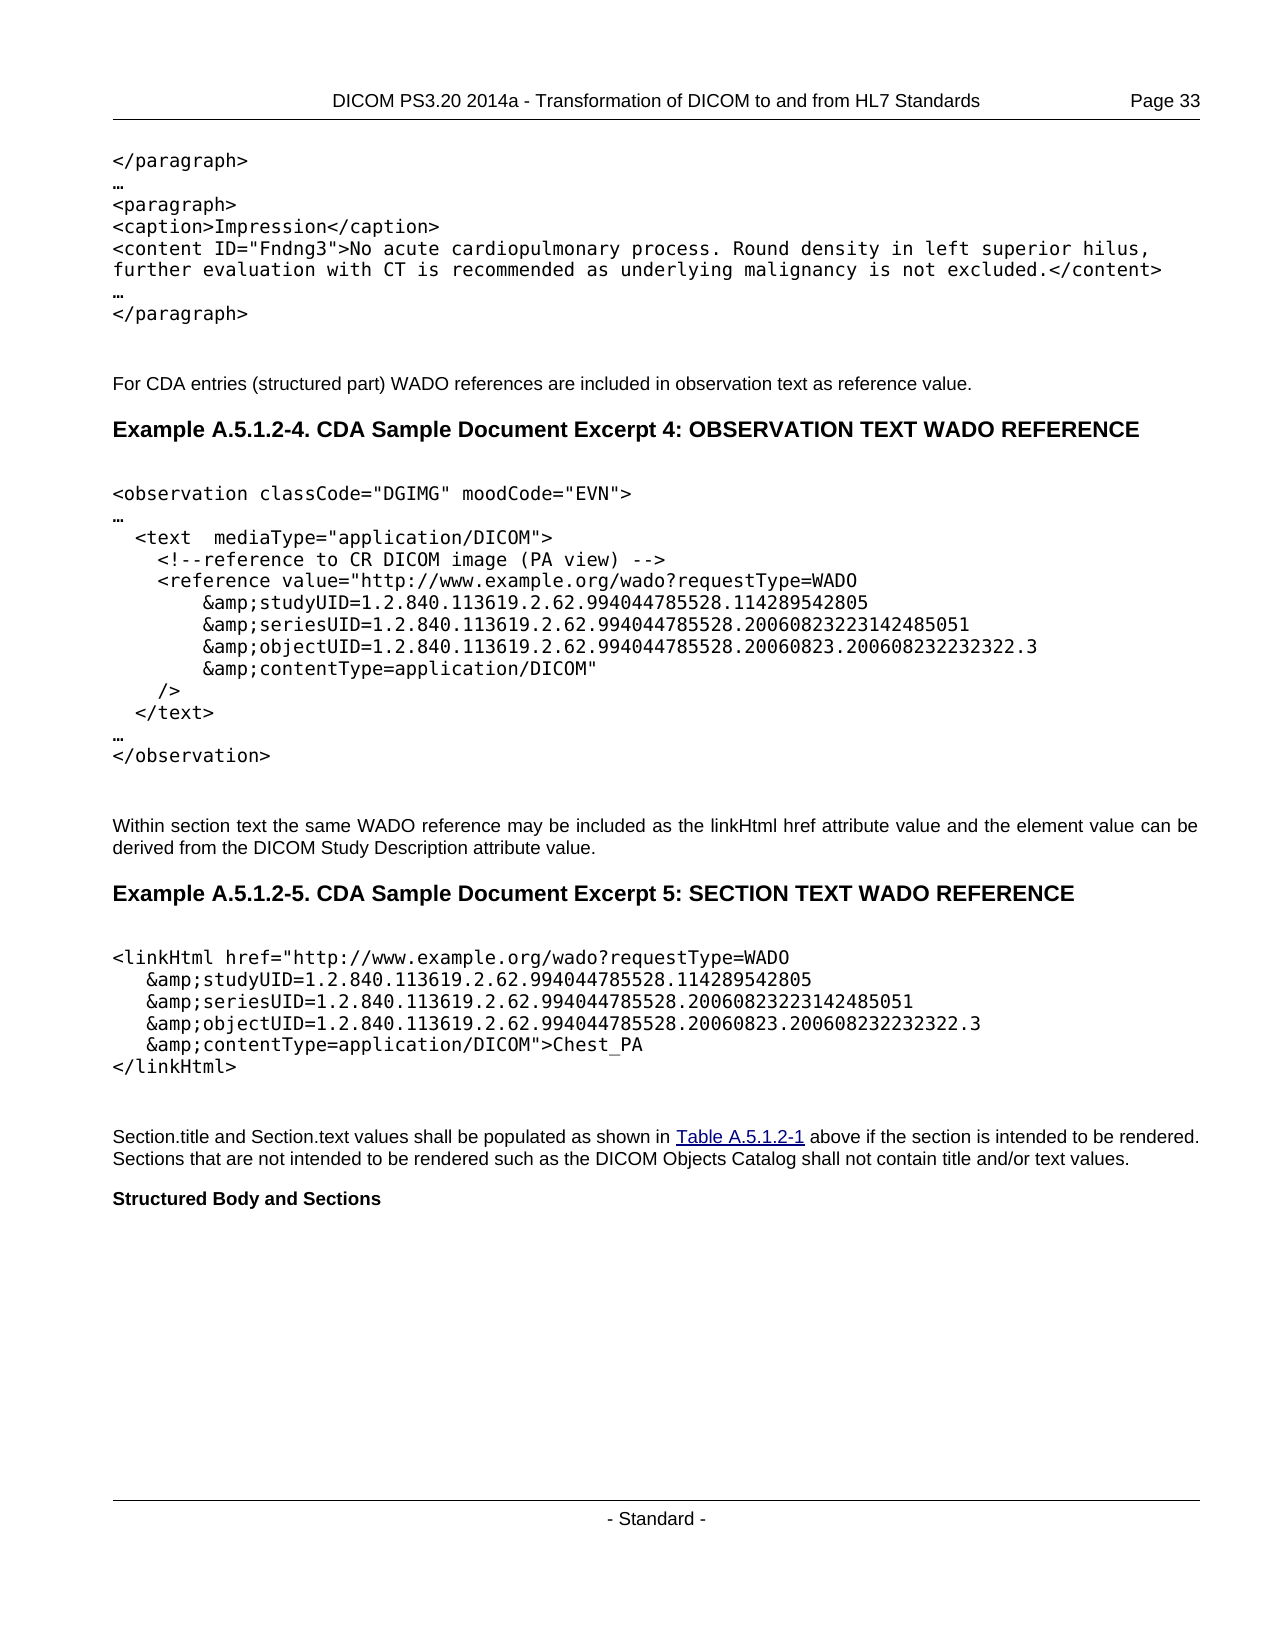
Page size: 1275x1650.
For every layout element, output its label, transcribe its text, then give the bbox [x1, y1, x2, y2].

text Structured Body and Sections [112, 1188, 1200, 1209]
text Example A.5.1.2-4. CDA Sample Document Excerpt 4: OBSERVATION TEXT WADO REFERENCE [112, 417, 1200, 442]
text </paragraph> … <paragraph> <caption>Impression</caption> <content ID="Fndng3">No acute cardiopulmonary process. Round density in left superior hilus, further evaluation with CT is recommended as underlying malignancy is not excluded.</content> … </paragraph> [112, 150, 1200, 354]
text For CDA entries (structured part) WADO references are included in observation text as reference value. [112, 372, 1200, 394]
text <linkHtml href="http://www.example.org/wado?requestType=WADO &amp;studyUID=1.2.840.113619.2.62.994044785528.114289542805 &amp;seriesUID=1.2.840.113619.2.62.994044785528.20060823223142485051 &amp;objectUID=1.2.840.113619.2.62.994044785528.20060823.200608232232322.3 &amp;contentType=application/DICOM">Chest_PA </linkHtml> [112, 925, 1200, 1107]
text Section.title and Section.text values shall be populated as shown in Table A.5.1.2-1 above if the section is intended to be rendered. Sections that are not intended to be rendered such as the DICOM Objects Catalog shall not contain title and/or text values. [112, 1126, 1200, 1169]
text <observation classCode="DGIMG" moodCode="EVN"> … <text mediaType="application/DICOM"> <!--reference to CR DICOM image (PA view) --> <reference value="http://www.example.org/wado?requestType=WADO &amp;studyUID=1.2.840.113619.2.62.994044785528.114289542805 &amp;seriesUID=1.2.840.113619.2.62.994044785528.20060823223142485051 &amp;objectUID=1.2.840.113619.2.62.994044785528.20060823.200608232232322.3 &amp;contentType=application/DICOM" /> </text> … </observation> [112, 461, 1200, 796]
text Example A.5.1.2-5. CDA Sample Document Excerpt 5: SECTION TEXT WADO REFERENCE [112, 881, 1200, 906]
text Within section text the same WADO reference may be included as the linkHtml href attribute value and the element value can be derived from the DICOM Study Description attribute value. [112, 815, 1200, 858]
